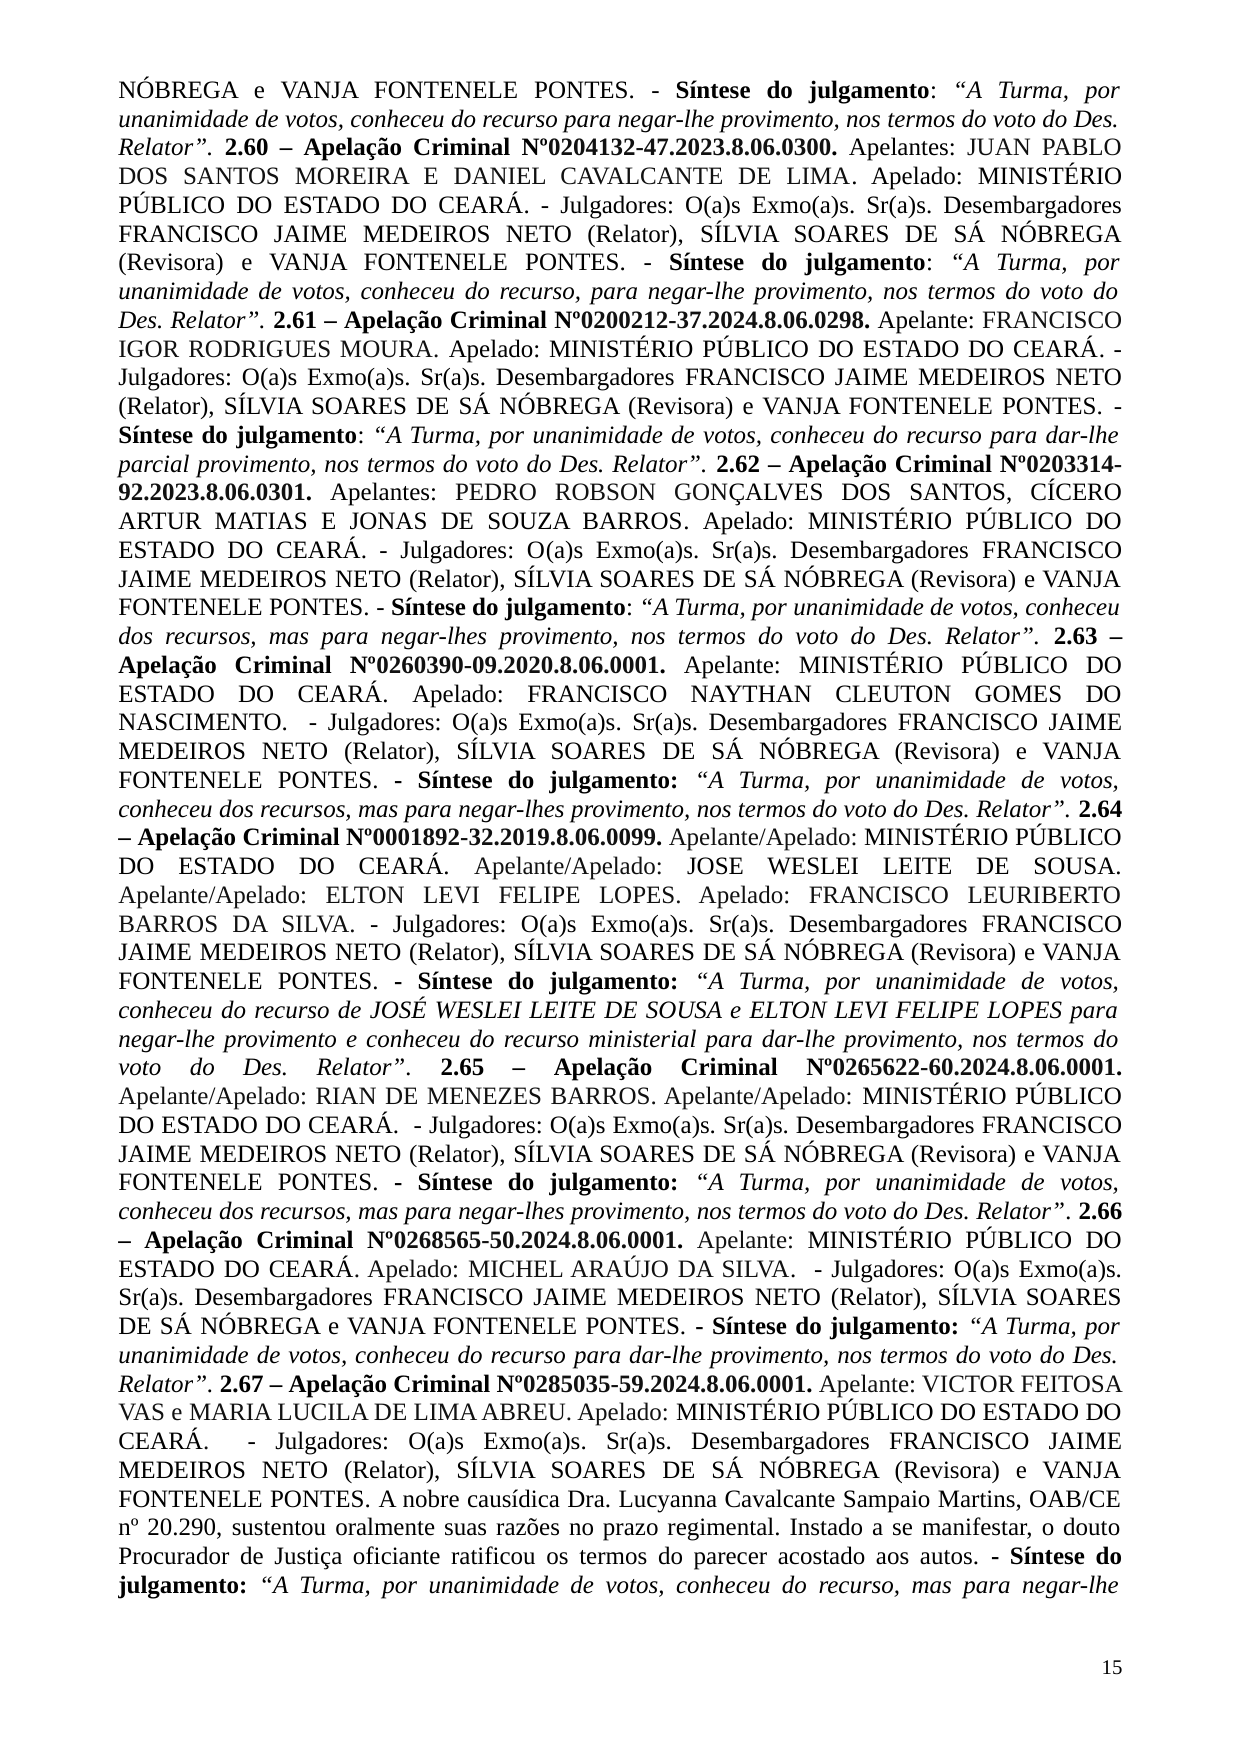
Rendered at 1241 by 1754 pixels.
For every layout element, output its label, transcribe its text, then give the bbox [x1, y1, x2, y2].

text NÓBREGA e VANJA FONTENELE PONTES. - Síntese do julgamento: “A Turma, por unanimidade de votos, conheceu do recurso para negar-lhe provimento, nos termos do voto do Des. Relator”. 2.60 – Apelação Criminal Nº0204132-47.2023.8.06.0300. Apelantes: JUAN PABLO DOS SANTOS MOREIRA E DANIEL CAVALCANTE DE LIMA. Apelado: MINISTÉRIO PÚBLICO DO ESTADO DO CEARÁ. - Julgadores: O(a)s Exmo(a)s. Sr(a)s. Desembargadores FRANCISCO JAIME MEDEIROS NETO (Relator), SÍLVIA SOARES DE SÁ NÓBREGA (Revisora) e VANJA FONTENELE PONTES. - Síntese do julgamento: “A Turma, por unanimidade de votos, conheceu do recurso, para negar-lhe provimento, nos termos do voto do Des. Relator”. 2.61 – Apelação Criminal Nº0200212-37.2024.8.06.0298. Apelante: FRANCISCO IGOR RODRIGUES MOURA. Apelado: MINISTÉRIO PÚBLICO DO ESTADO DO CEARÁ. - Julgadores: O(a)s Exmo(a)s. Sr(a)s. Desembargadores FRANCISCO JAIME MEDEIROS NETO (Relator), SÍLVIA SOARES DE SÁ NÓBREGA (Revisora) e VANJA FONTENELE PONTES. - Síntese do julgamento: “A Turma, por unanimidade de votos, conheceu do recurso para dar-lhe parcial provimento, nos termos do voto do Des. Relator”. 2.62 – Apelação Criminal Nº0203314-92.2023.8.06.0301. Apelantes: PEDRO ROBSON GONÇALVES DOS SANTOS, CÍCERO ARTUR MATIAS E JONAS DE SOUZA BARROS. Apelado: MINISTÉRIO PÚBLICO DO ESTADO DO CEARÁ. - Julgadores: O(a)s Exmo(a)s. Sr(a)s. Desembargadores FRANCISCO JAIME MEDEIROS NETO (Relator), SÍLVIA SOARES DE SÁ NÓBREGA (Revisora) e VANJA FONTENELE PONTES. - Síntese do julgamento: “A Turma, por unanimidade de votos, conheceu dos recursos, mas para negar-lhes provimento, nos termos do voto do Des. Relator”. 2.63 – Apelação Criminal Nº0260390-09.2020.8.06.0001. Apelante: MINISTÉRIO PÚBLICO DO ESTADO DO CEARÁ. Apelado: FRANCISCO NAYTHAN CLEUTON GOMES DO NASCIMENTO. - Julgadores: O(a)s Exmo(a)s. Sr(a)s. Desembargadores FRANCISCO JAIME MEDEIROS NETO (Relator), SÍLVIA SOARES DE SÁ NÓBREGA (Revisora) e VANJA FONTENELE PONTES. - Síntese do julgamento: “A Turma, por unanimidade de votos, conheceu dos recursos, mas para negar-lhes provimento, nos termos do voto do Des. Relator”. 2.64 – Apelação Criminal Nº0001892-32.2019.8.06.0099. Apelante/Apelado: MINISTÉRIO PÚBLICO DO ESTADO DO CEARÁ. Apelante/Apelado: JOSE WESLEI LEITE DE SOUSA. Apelante/Apelado: ELTON LEVI FELIPE LOPES. Apelado: FRANCISCO LEURIBERTO BARROS DA SILVA. - Julgadores: O(a)s Exmo(a)s. Sr(a)s. Desembargadores FRANCISCO JAIME MEDEIROS NETO (Relator), SÍLVIA SOARES DE SÁ NÓBREGA (Revisora) e VANJA FONTENELE PONTES. - Síntese do julgamento: “A Turma, por unanimidade de votos, conheceu do recurso de JOSÉ WESLEI LEITE DE SOUSA e ELTON LEVI FELIPE LOPES para negar-lhe provimento e conheceu do recurso ministerial para dar-lhe provimento, nos termos do voto do Des. Relator”. 2.65 – Apelação Criminal Nº0265622-60.2024.8.06.0001. Apelante/Apelado: RIAN DE MENEZES BARROS. Apelante/Apelado: MINISTÉRIO PÚBLICO DO ESTADO DO CEARÁ. - Julgadores: O(a)s Exmo(a)s. Sr(a)s. Desembargadores FRANCISCO JAIME MEDEIROS NETO (Relator), SÍLVIA SOARES DE SÁ NÓBREGA (Revisora) e VANJA FONTENELE PONTES. - Síntese do julgamento: “A Turma, por unanimidade de votos, conheceu dos recursos, mas para negar-lhes provimento, nos termos do voto do Des. Relator”. 2.66 – Apelação Criminal Nº0268565-50.2024.8.06.0001. Apelante: MINISTÉRIO PÚBLICO DO ESTADO DO CEARÁ. Apelado: MICHEL ARAÚJO DA SILVA. - Julgadores: O(a)s Exmo(a)s. Sr(a)s. Desembargadores FRANCISCO JAIME MEDEIROS NETO (Relator), SÍLVIA SOARES DE SÁ NÓBREGA e VANJA FONTENELE PONTES. - Síntese do julgamento: “A Turma, por unanimidade de votos, conheceu do recurso para dar-lhe provimento, nos termos do voto do Des. Relator”. 2.67 – Apelação Criminal Nº0285035-59.2024.8.06.0001. Apelante: VICTOR FEITOSA VAS e MARIA LUCILA DE LIMA ABREU. Apelado: MINISTÉRIO PÚBLICO DO ESTADO DO CEARÁ. - Julgadores: O(a)s Exmo(a)s. Sr(a)s. Desembargadores FRANCISCO JAIME MEDEIROS NETO (Relator), SÍLVIA SOARES DE SÁ NÓBREGA (Revisora) e VANJA FONTENELE PONTES. A nobre causídica Dra. Lucyanna Cavalcante Sampaio Martins, OAB/CE nº 20.290, sustentou oralmente suas razões no prazo regimental. Instado a se manifestar, o douto Procurador de Justiça oficiante ratificou os termos do parecer acostado aos autos. - Síntese do julgamento: “A Turma, por unanimidade de votos, conheceu do recurso, mas para negar-lhe [118, 75, 1122, 1599]
